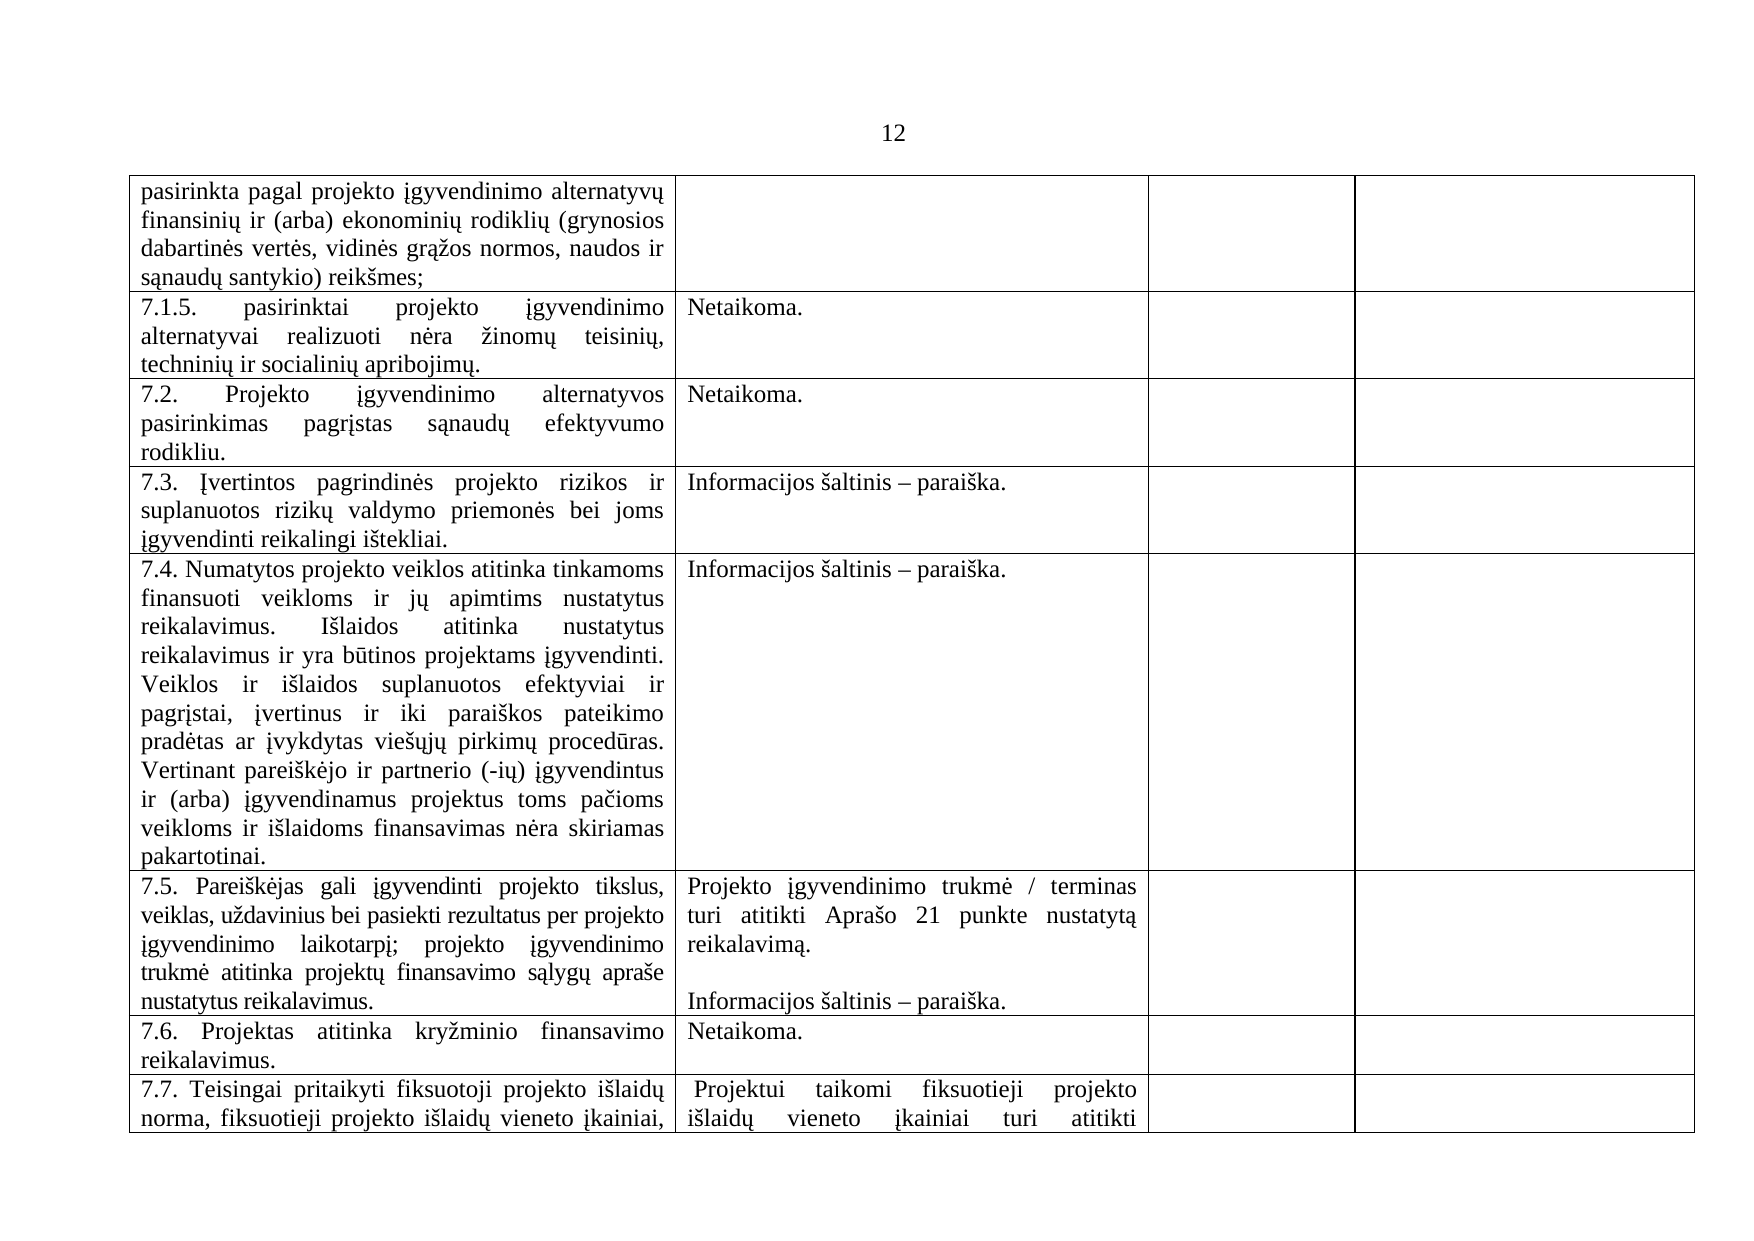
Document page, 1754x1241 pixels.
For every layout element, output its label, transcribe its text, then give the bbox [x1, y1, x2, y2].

table_cell [1149, 379, 1354, 466]
table_cell [1149, 292, 1354, 378]
table_cell Projekto įgyvendinimo trukmė / terminas turi atitikti Aprašo 21 punkte nustatytą reikalavimą. Informacijos šaltinis – paraiška. [676, 871, 1148, 1015]
table_cell [1149, 871, 1354, 1015]
table_cell [1356, 467, 1694, 553]
table_cell [676, 176, 1148, 291]
table_cell 7.2. Projekto įgyvendinimo alternatyvos pasirinkimas pagrįstas sąnaudų efektyvumo rodikliu. [130, 379, 675, 466]
table_cell Netaikoma. [676, 1016, 1148, 1073]
table_cell [1356, 176, 1694, 291]
table_cell 7.6. Projektas atitinka kryžminio finansavimo reikalavimus. [130, 1016, 675, 1073]
table_cell Projektui taikomi fiksuotieji projekto išlaidų vieneto įkainiai turi atitikti [676, 1075, 1148, 1132]
table_cell 7.7. Teisingai pritaikyti fiksuotoji projekto išlaidų norma, fiksuotieji projekto išlaidų vieneto įkainiai, [130, 1075, 675, 1132]
table_cell [1356, 292, 1694, 378]
table_cell Netaikoma. [676, 292, 1148, 378]
table_cell [1149, 1075, 1354, 1132]
table_cell [1149, 1016, 1354, 1073]
table_cell 7.3. Įvertintos pagrindinės projekto rizikos ir suplanuotos rizikų valdymo priemonės bei joms įgyvendinti reikalingi ištekliai. [130, 467, 675, 553]
table_cell Informacijos šaltinis – paraiška. [676, 467, 1148, 553]
table_cell Informacijos šaltinis – paraiška. [676, 554, 1148, 870]
table_cell [1356, 379, 1694, 466]
table_cell 7.1.5. pasirinktai projekto įgyvendinimo alternatyvai realizuoti nėra žinomų teisinių, techninių ir socialinių apribojimų. [130, 292, 675, 378]
table_cell pasirinkta pagal projekto įgyvendinimo alternatyvų finansinių ir (arba) ekonominių rodiklių (grynosios dabartinės vertės, vidinės grąžos normos, naudos ir sąnaudų santykio) reikšmes; [130, 176, 675, 291]
table_cell [1356, 871, 1694, 1015]
table_cell [1356, 1075, 1694, 1132]
table_cell [1356, 1016, 1694, 1073]
table_cell [1149, 176, 1354, 291]
table_cell [1149, 554, 1354, 870]
table_cell [1356, 554, 1694, 870]
table_cell [1149, 467, 1354, 553]
table_cell 7.5. Pareiškėjas gali įgyvendinti projekto tikslus, veiklas, uždavinius bei pasiekti rezultatus per projekto įgyvendinimo laikotarpį; projekto įgyvendinimo trukmė atitinka projektų finansavimo sąlygų apraše nustatytus reikalavimus. [130, 871, 675, 1015]
table_cell Netaikoma. [676, 379, 1148, 466]
table_cell 7.4. Numatytos projekto veiklos atitinka tinkamoms finansuoti veikloms ir jų apimtims nustatytus reikalavimus. Išlaidos atitinka nustatytus reikalavimus ir yra būtinos projektams įgyvendinti. Veiklos ir išlaidos suplanuotos efektyviai ir pagrįstai, įvertinus ir iki paraiškos pateikimo pradėtas ar įvykdytas viešųjų pirkimų procedūras. Vertinant pareiškėjo ir partnerio (-ių) įgyvendintus ir (arba) įgyvendinamus projektus toms pačioms veikloms ir išlaidoms finansavimas nėra skiriamas pakartotinai. [130, 554, 675, 870]
